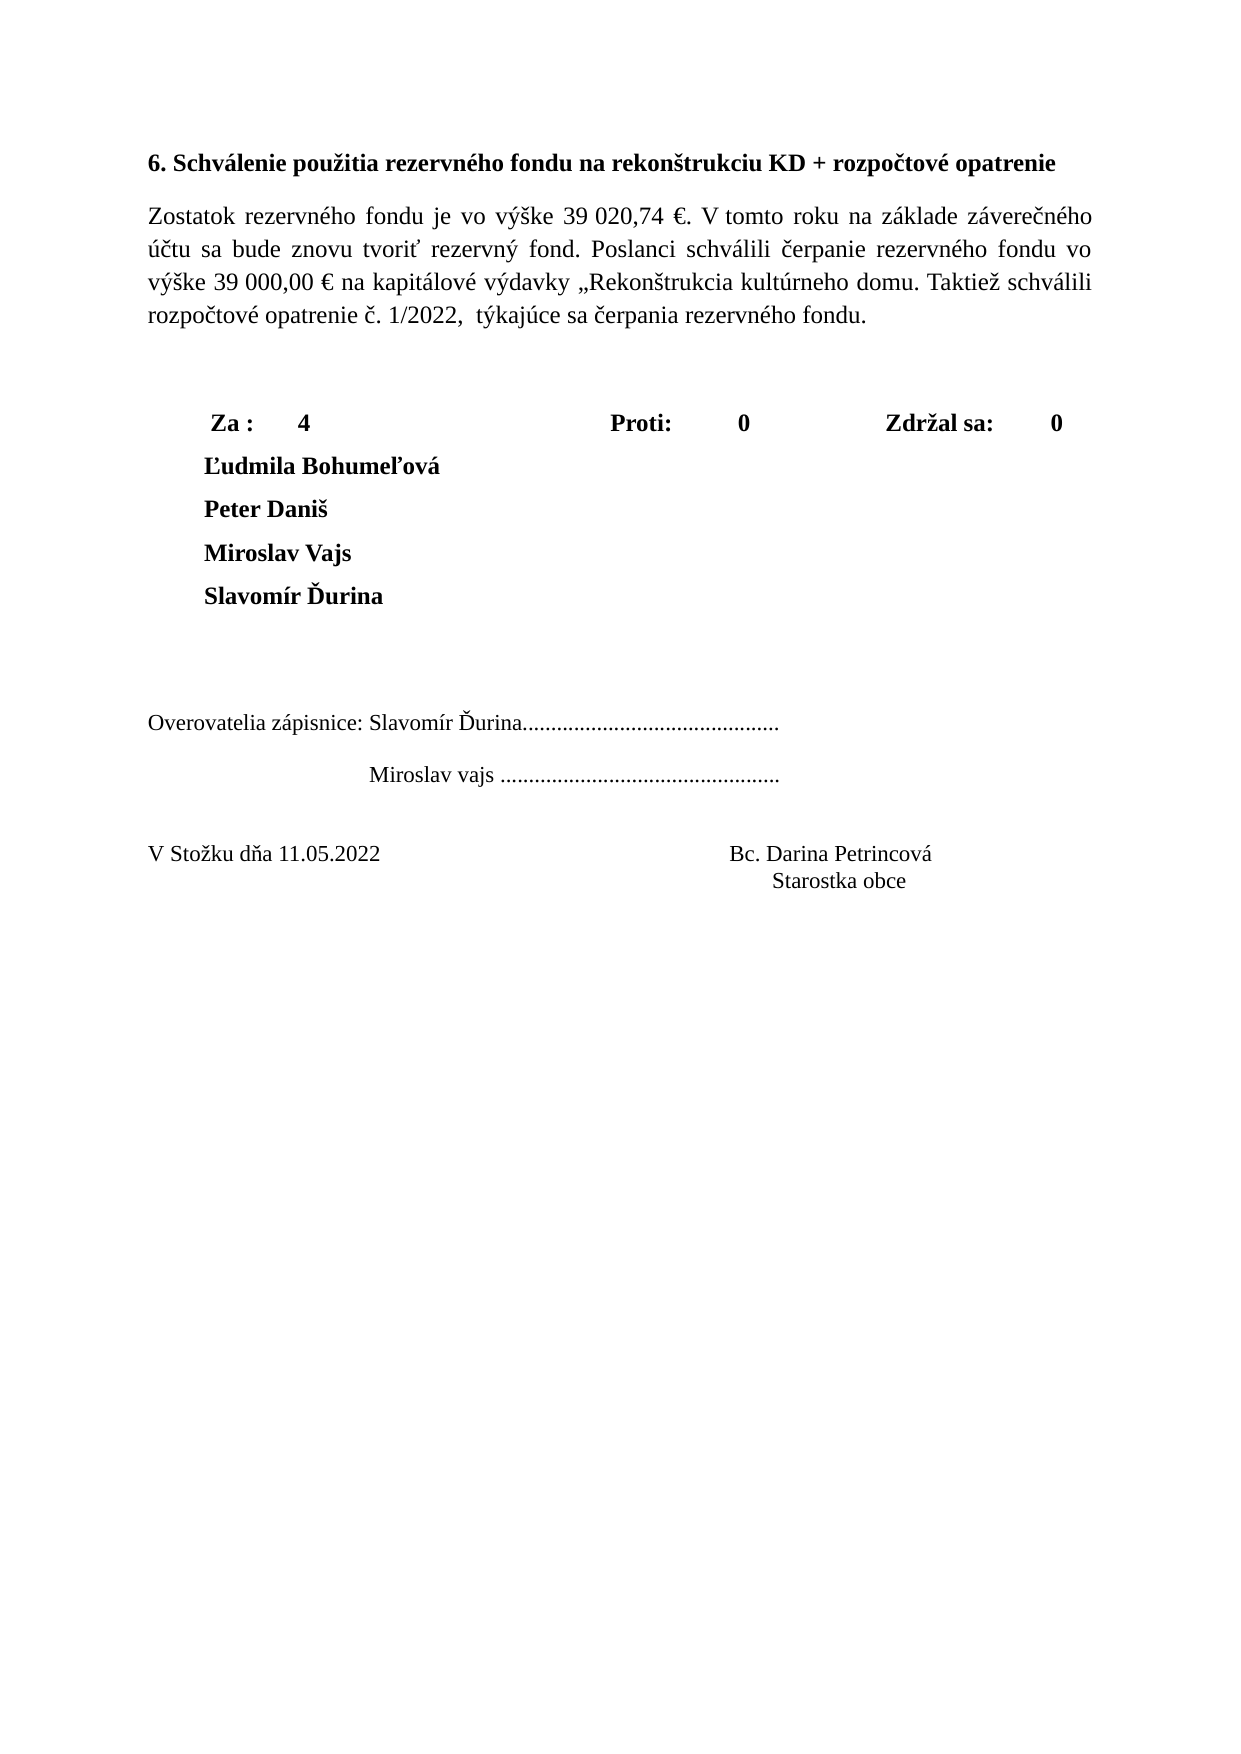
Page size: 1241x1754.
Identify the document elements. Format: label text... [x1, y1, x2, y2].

text Overovatelia zápisnice: Slavomír Ďurina............................................. [148, 709, 1093, 735]
text 6. Schválenie použitia rezervného fondu na rekonštrukciu KD + rozpočtové opatrenie [148, 148, 1093, 176]
text Slavomír Ďurina [148, 581, 1093, 609]
text Miroslav vajs ................................................. [295, 761, 1093, 788]
text Ľudmila Bohumeľová [148, 451, 1093, 480]
text V Stožku dňa 11.05.2022 Bc. Darina Petrincová [148, 840, 1093, 867]
text Starostka obce [148, 867, 1093, 893]
text Peter Daniš [148, 494, 1093, 523]
text Miroslav Vajs [148, 538, 1093, 566]
text Za : 4 Proti: 0 Zdržal sa: 0 [148, 408, 1093, 437]
text Zostatok rezervného fondu je vo výške 39 020,74 €. V tomto roku na základe záverečného účtu sa bude znovu tvoriť rezervný fond. Poslanci schválili čerpanie rezervného fondu vo výške 39 000,00 € na kapitálové výdavky „Rekonštrukcia kultúrneho domu. Taktiež schválili rozpočtové opatrenie č. 1/2022, týkajúce sa čerpania rezervného fondu. [148, 201, 1093, 329]
